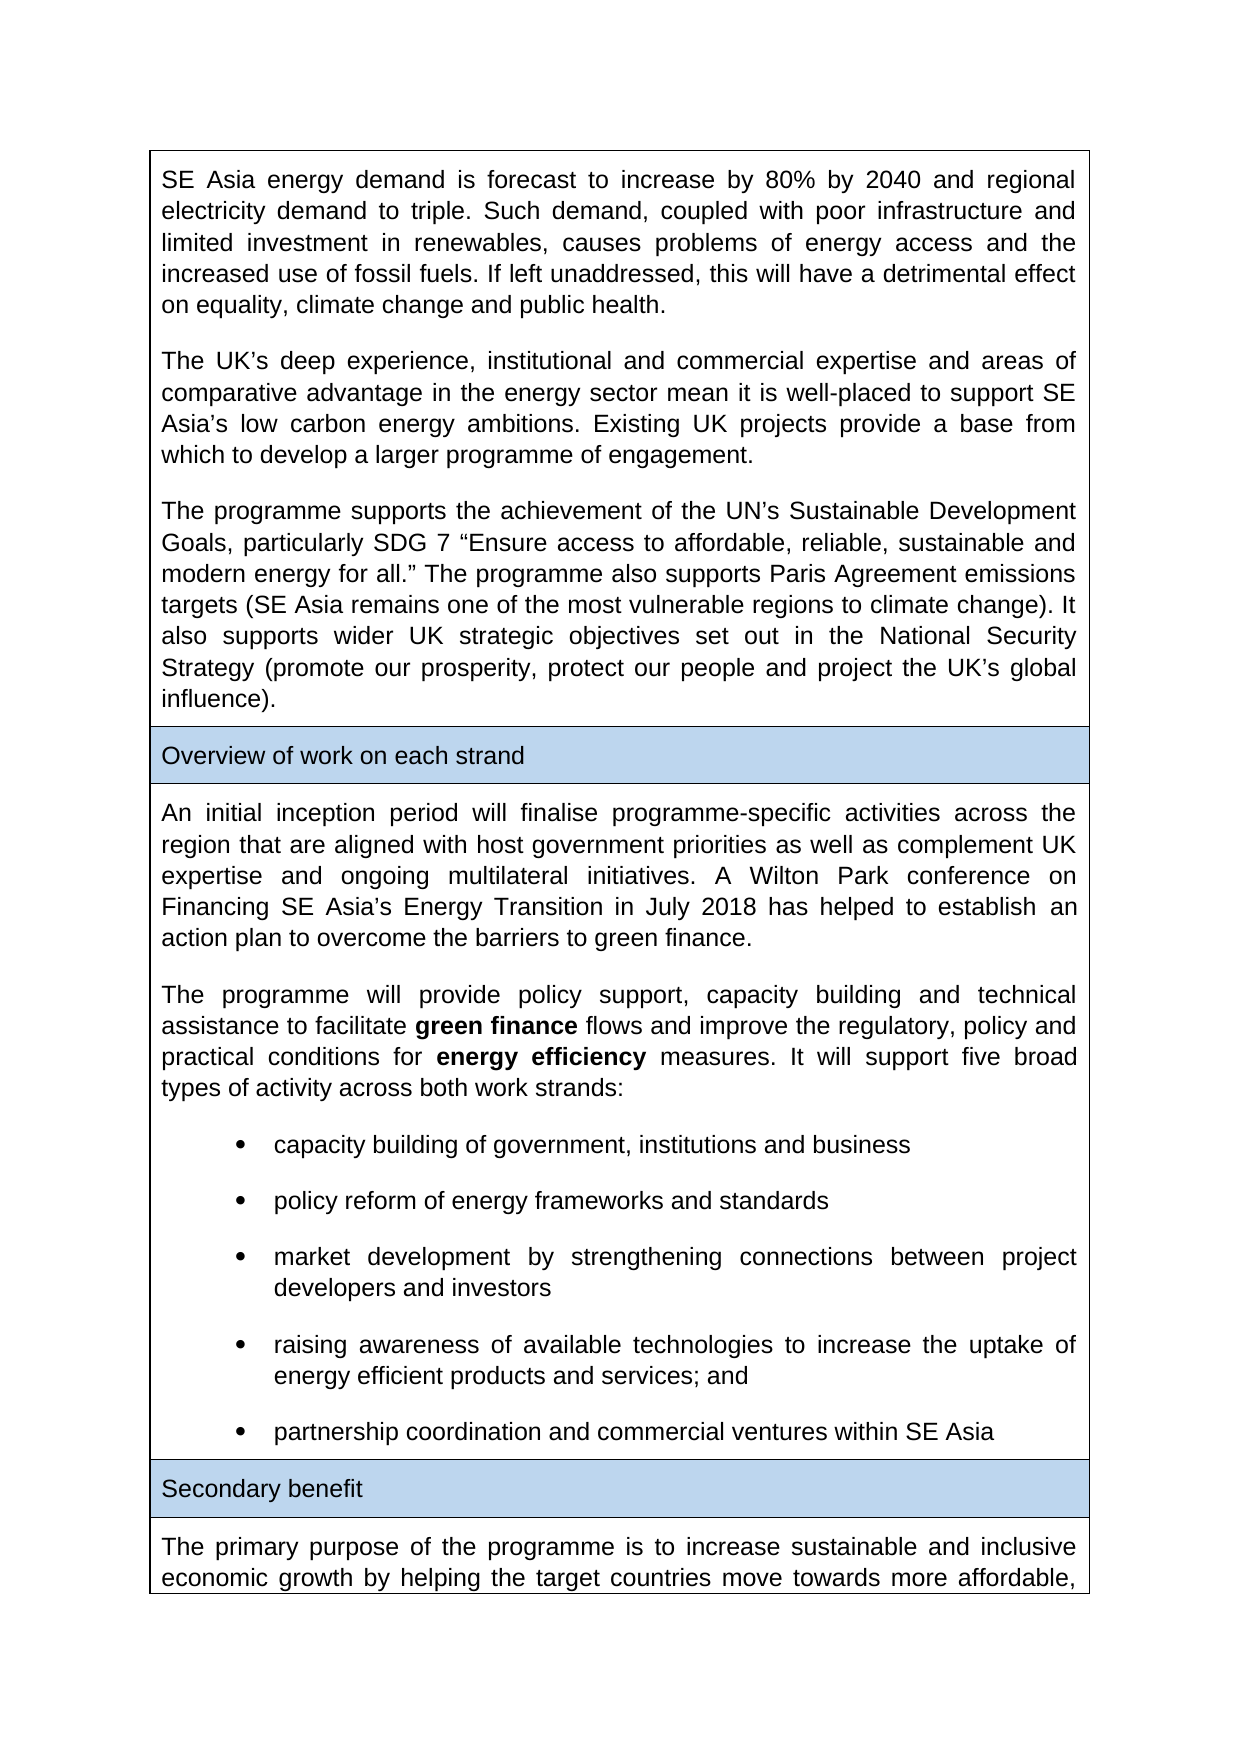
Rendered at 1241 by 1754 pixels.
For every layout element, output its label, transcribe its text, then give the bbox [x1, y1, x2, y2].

table_cell SE Asia energy demand is forecast to increase by 80% by 2040 and regional electricity demand to triple. Such demand, coupled with poor infrastructure and limited investment in renewables, causes problems of energy access and the increased use of fossil fuels. If left unaddressed, this will have a detrimental effect on equality, climate change and public health. The UK’s deep experience, institutional and commercial expertise and areas of comparative advantage in the energy sector mean it is well-placed to support SE Asia’s low carbon energy ambitions. Existing UK projects provide a base from which to develop a larger programme of engagement. The programme supports the achievement of the UN’s Sustainable Development Goals, particularly SDG 7 “Ensure access to affordable, reliable, sustainable and modern energy for all.” The programme also supports Paris Agreement emissions targets (SE Asia remains one of the most vulnerable regions to climate change). It also supports wider UK strategic objectives set out in the National Security Strategy (promote our prosperity, protect our people and project the UK’s global influence). [151, 151, 1089, 726]
table_cell An initial inception period will finalise programme-specific activities across the region that are aligned with host government priorities as well as complement UK expertise and ongoing multilateral initiatives. A Wilton Park conference on Financing SE Asia’s Energy Transition in July 2018 has helped to establish an action plan to overcome the barriers to green finance. The programme will provide policy support, capacity building and technical assistance to facilitate green finance flows and improve the regulatory, policy and practical conditions for energy efficiency measures. It will support five broad types of activity across both work strands: capacity building of government, institutions and business policy reform of energy frameworks and standards market development by strengthening connections between project developers and investors raising awareness of available technologies to increase the uptake of energy efficient products and services; and partnership coordination and commercial ventures within SE Asia [151, 784, 1089, 1459]
table_cell The primary purpose of the programme is to increase sustainable and inclusive economic growth by helping the target countries move towards more affordable, [151, 1518, 1089, 1593]
table_cell Overview of work on each strand [151, 727, 1089, 783]
table_cell Secondary benefit [151, 1460, 1089, 1517]
